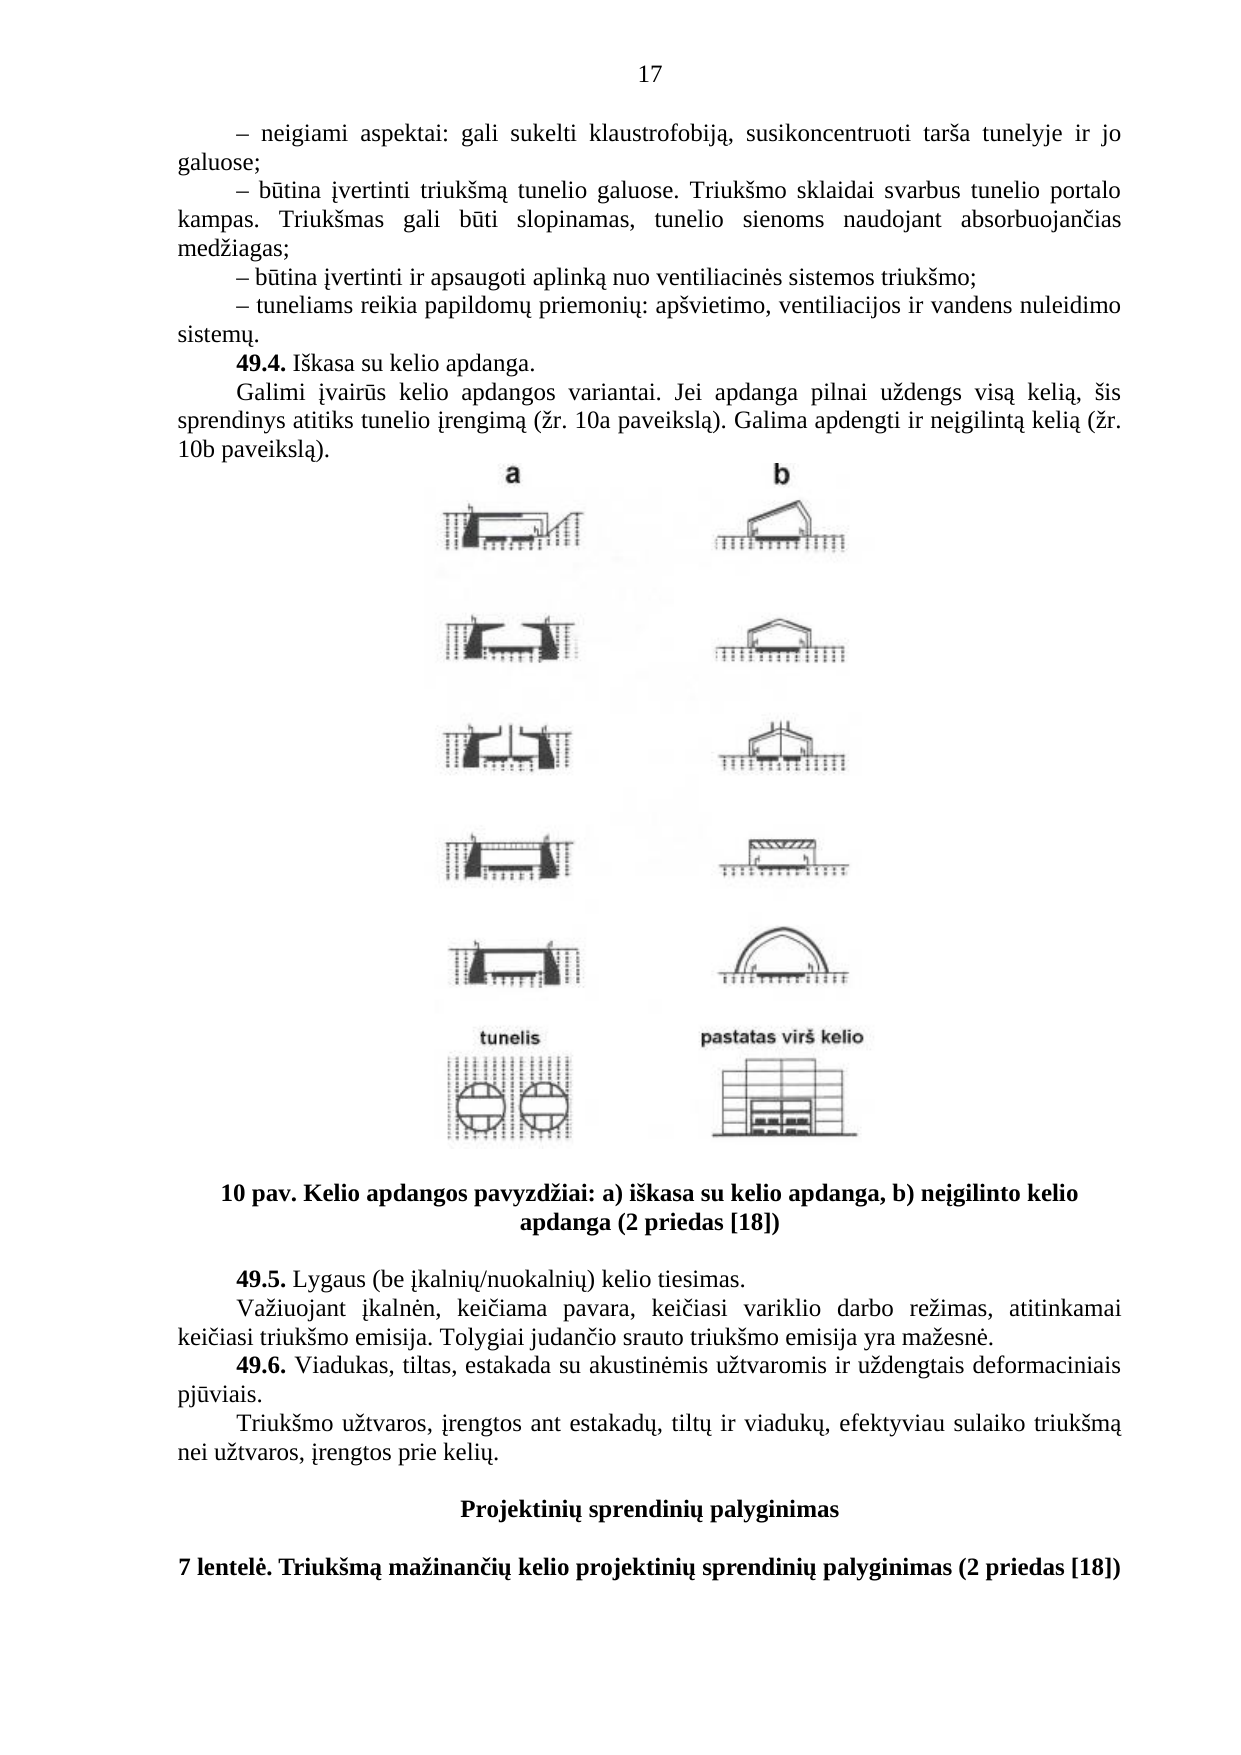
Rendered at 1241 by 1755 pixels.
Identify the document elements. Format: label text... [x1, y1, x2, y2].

text 49.4. Iškasa su kelio apdanga. [177, 348, 1122, 377]
text – tuneliams reikia papildomų priemonių: apšvietimo, ventiliacijos ir vandens nuleidimo sistemų. [177, 291, 1122, 348]
text Važiuojant įkalnėn, keičiama pavara, keičiasi variklio darbo režimas, atitinkamai keičiasi triukšmo emisija. Tolygiai judančio srauto triukšmo emisija yra mažesnė. [177, 1293, 1122, 1350]
text 49.6. Viadukas, tiltas, estakada su akustinėmis užtvaromis ir uždengtais deformaciniais pjūviais. [177, 1350, 1122, 1408]
text – neigiami aspektai: gali sukelti klaustrofobiją, susikoncentruoti tarša tunelyje ir jo galuose; [177, 118, 1122, 176]
text 7 lentelė. Triukšmą mažinančių kelio projektinių sprendinių palyginimas (2 priedas [18]) [177, 1552, 1122, 1580]
text – būtina įvertinti triukšmą tunelio galuose. Triukšmo sklaidai svarbus tunelio portalo kampas. Triukšmas gali būti slopinamas, tunelio sienoms naudojant absorbuojančias medžiagas; [177, 176, 1122, 262]
text 49.5. Lygaus (be įkalnių/nuokalnių) kelio tiesimas. [177, 1264, 1122, 1293]
text Galimi įvairūs kelio apdangos variantai. Jei apdanga pilnai uždengs visą kelią, šis sprendinys atitiks tunelio įrengimą (žr. 10a paveikslą). Galima apdengti ir neįgilintą kelią (žr. 10b paveikslą). [177, 377, 1122, 463]
text – būtina įvertinti ir apsaugoti aplinką nuo ventiliacinės sistemos triukšmo; [177, 262, 1122, 291]
text Projektinių sprendinių palyginimas [177, 1494, 1122, 1523]
text Triukšmo užtvaros, įrengtos ant estakadų, tiltų ir viadukų, efektyviau sulaiko triukšmą nei užtvaros, įrengtos prie kelių. [177, 1408, 1122, 1465]
text 10 pav. Kelio apdangos pavyzdžiai: a) iškasa su kelio apdanga, b) neįgilinto kelio apdanga (2 priedas [18]) [177, 1178, 1122, 1235]
